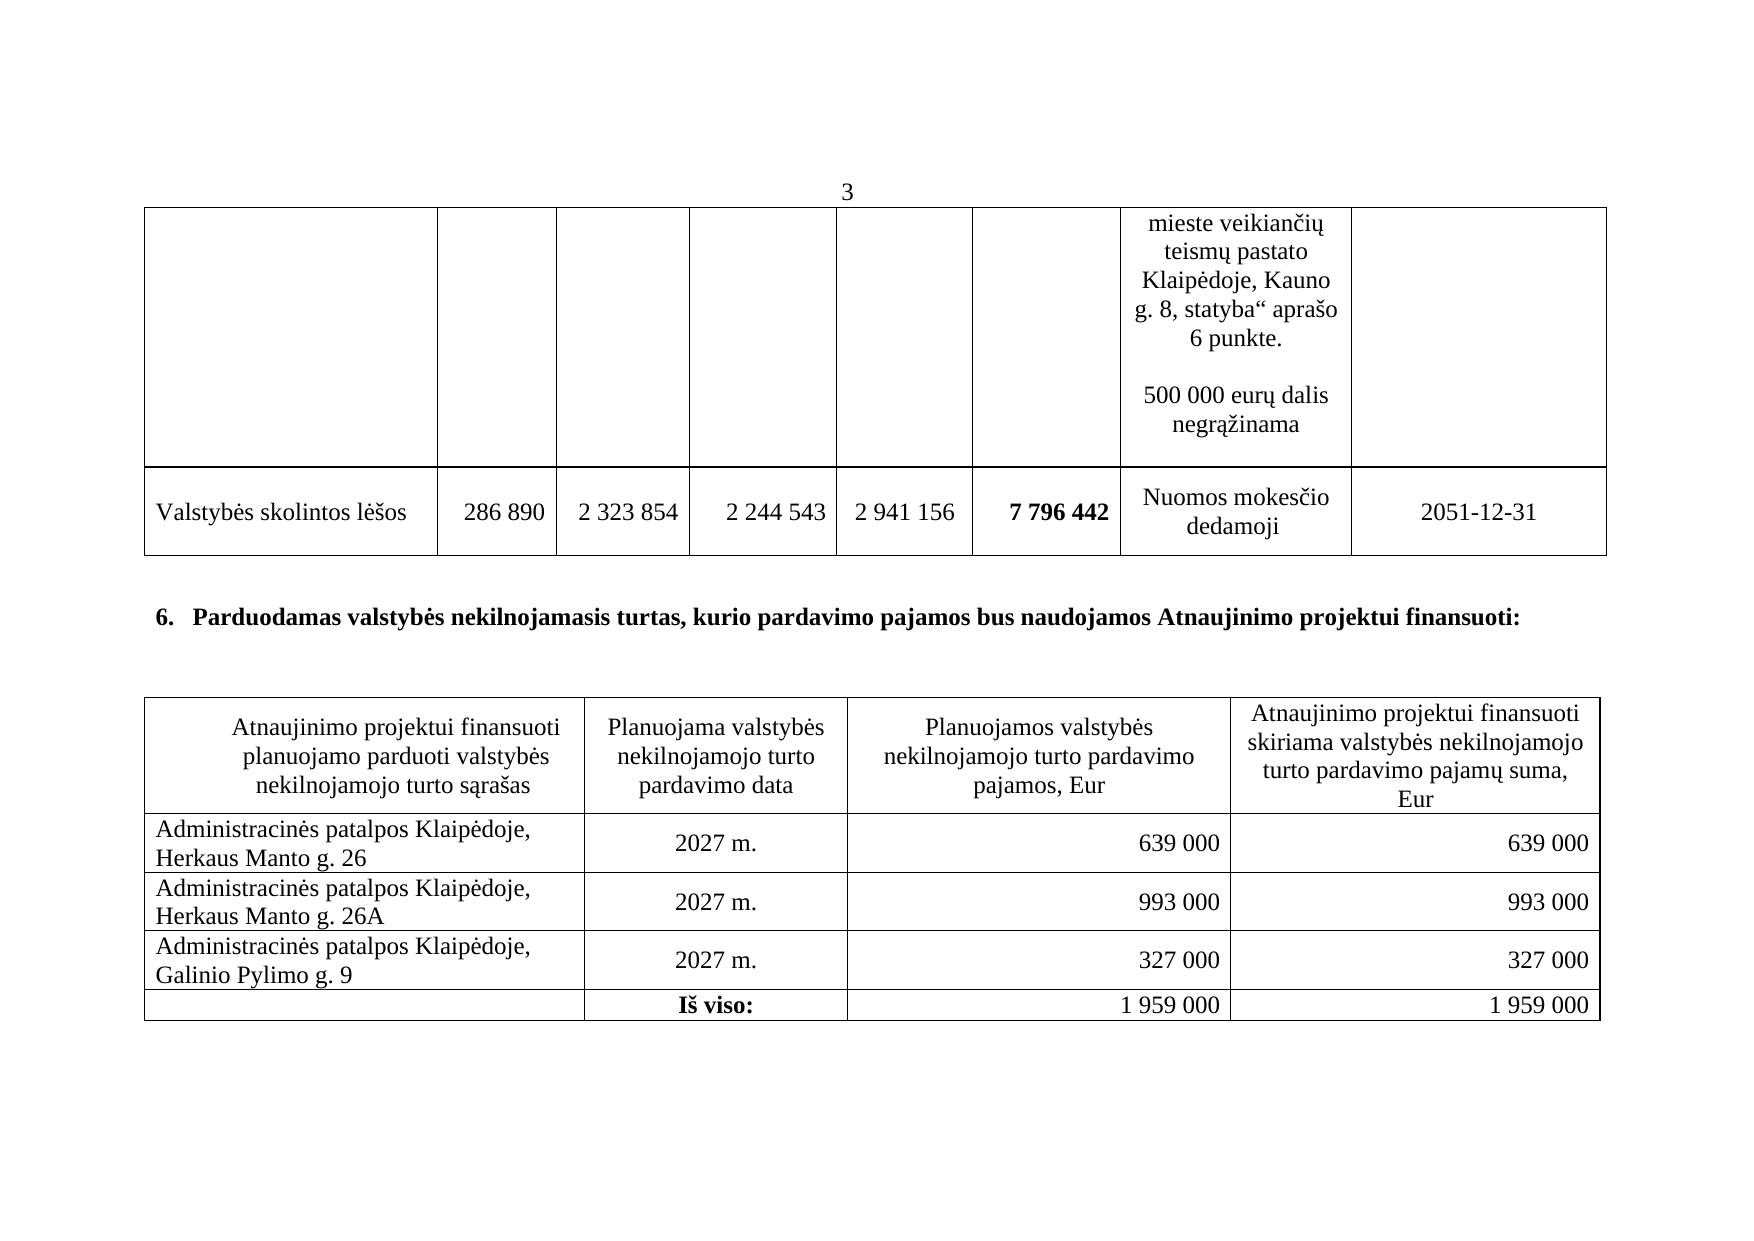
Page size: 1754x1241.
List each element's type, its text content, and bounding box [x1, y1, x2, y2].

table_cell [973, 208, 1120, 466]
table_cell Administracinės patalpos Klaipėdoje, Herkaus Manto g. 26A [145, 873, 584, 930]
table_cell [690, 208, 836, 466]
table_cell Administracinės patalpos Klaipėdoje, Herkaus Manto g. 26 [145, 814, 584, 872]
table_cell 327 000 [848, 931, 1230, 989]
table_cell 2027 m. [585, 931, 847, 989]
table_cell 1 959 000 [1231, 990, 1599, 1020]
table_cell [837, 208, 972, 466]
table_cell [145, 208, 437, 466]
table_header Planuojama valstybės nekilnojamojo turto pardavimo data [585, 698, 847, 813]
text 6. Parduodamas valstybės nekilnojamasis turtas, kurio pardavimo pajamos bus naudojamos Atnaujinimo projektui finansuoti: [155, 593, 1577, 631]
table_cell Administracinės patalpos Klaipėdoje, Galinio Pylimo g. 9 [145, 931, 584, 989]
table_cell 2027 m. [585, 873, 847, 930]
table_header Atnaujinimo projektui finansuoti skiriama valstybės nekilnojamojo turto pardavimo pajamų suma, Eur [1231, 698, 1599, 813]
table_cell 2027 m. [585, 814, 847, 872]
table_cell [438, 208, 556, 466]
table_cell 2 941 156 [837, 468, 972, 555]
table_cell 7 796 442 [973, 468, 1120, 555]
table_cell Nuomos mokesčio dedamoji [1121, 468, 1351, 555]
table_cell mieste veikiančių teismų pastato Klaipėdoje, Kauno g. 8, statyba“ aprašo 6 punkte. 500 000 eurų dalis negrąžinama [1121, 208, 1351, 466]
table_cell 2 244 543 [690, 468, 836, 555]
table_cell 639 000 [848, 814, 1230, 872]
table_cell 1 959 000 [848, 990, 1230, 1020]
table_cell 993 000 [848, 873, 1230, 930]
table_header Atnaujinimo projektui finansuoti planuojamo parduoti valstybės nekilnojamojo turto sąrašas [145, 698, 584, 813]
table_cell 639 000 [1231, 814, 1599, 872]
table_cell [1352, 208, 1606, 466]
table_cell [557, 208, 689, 466]
table_cell [145, 990, 584, 1020]
table_cell 327 000 [1231, 931, 1599, 989]
table_header Planuojamos valstybės nekilnojamojo turto pardavimo pajamos, Eur [848, 698, 1230, 813]
table_cell 2 323 854 [557, 468, 689, 555]
table_cell Valstybės skolintos lėšos [145, 468, 437, 555]
table_cell 993 000 [1231, 873, 1599, 930]
table_cell 2051-12-31 [1352, 468, 1606, 555]
table_cell Iš viso: [585, 990, 847, 1020]
table_cell 286 890 [438, 468, 556, 555]
